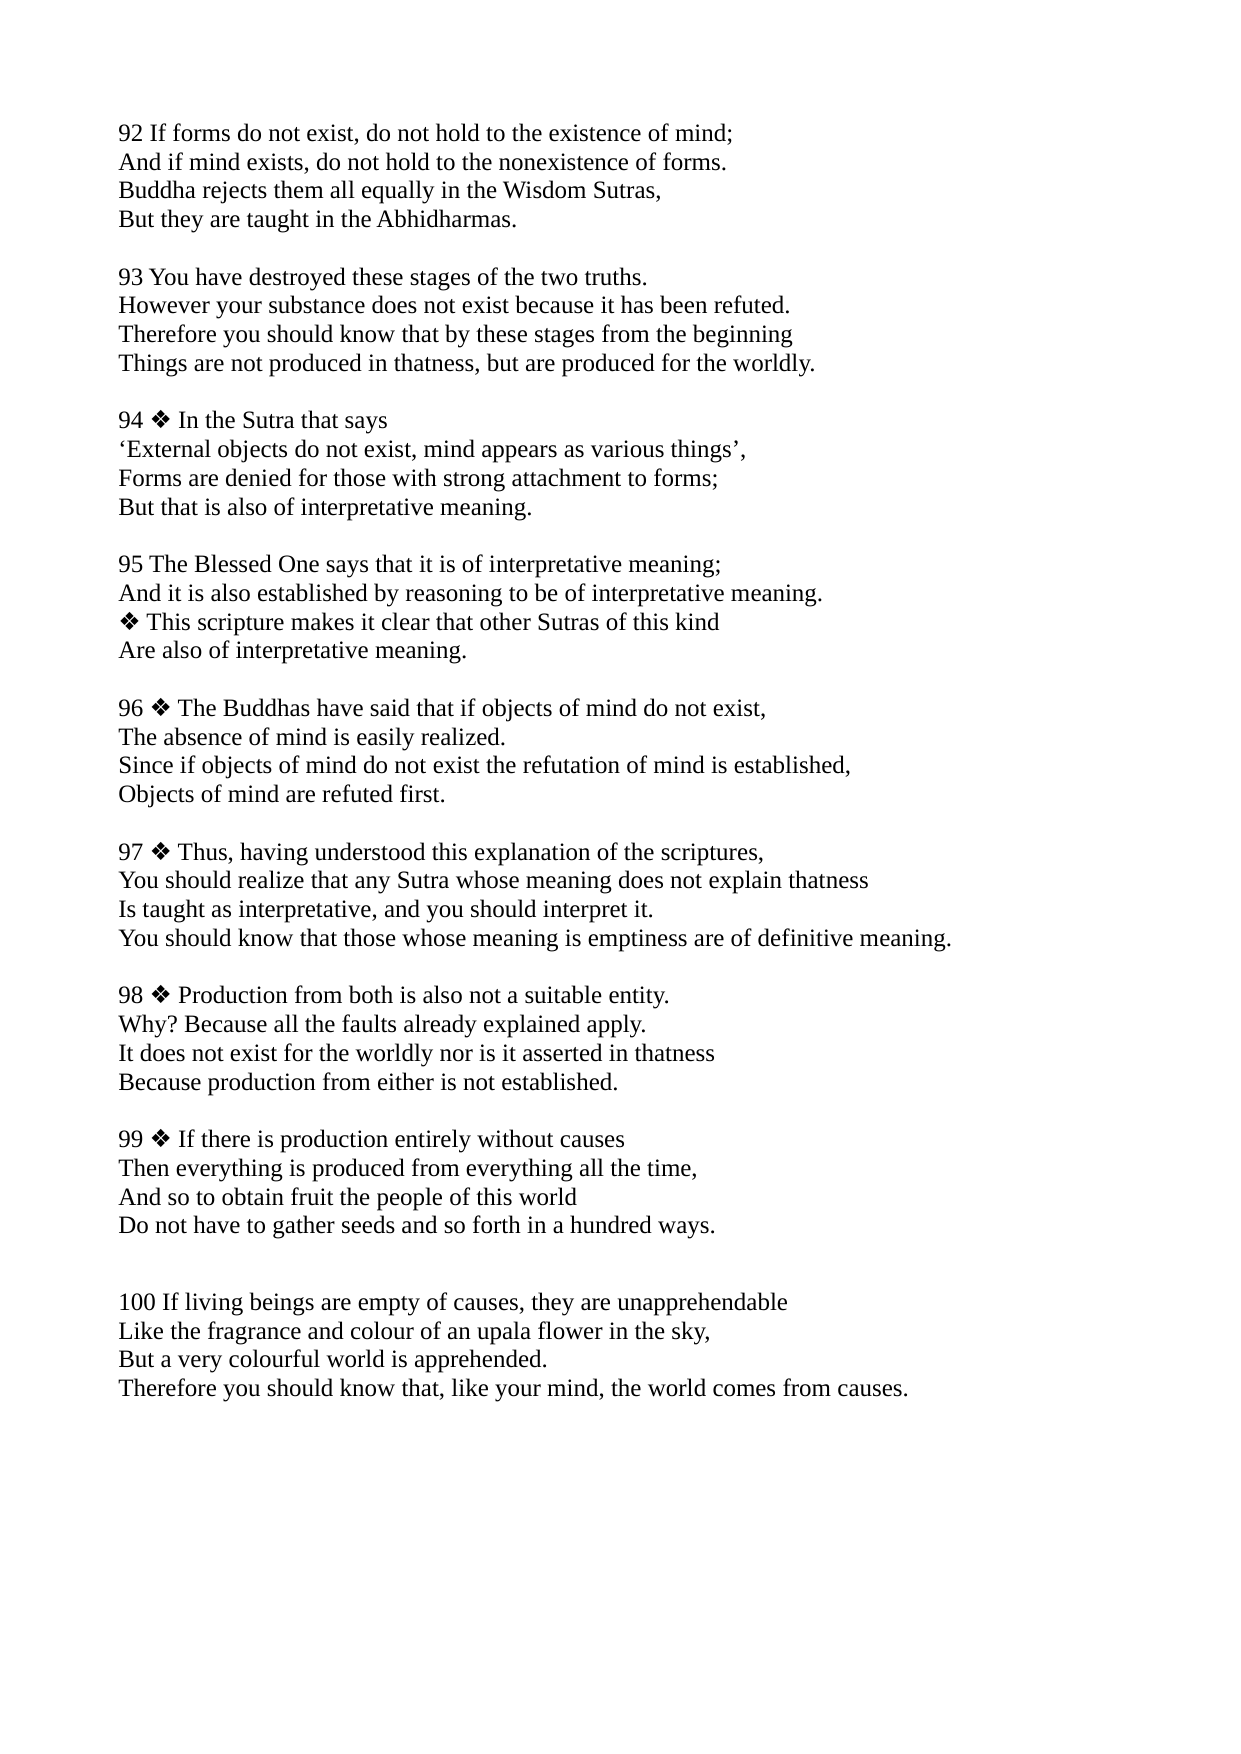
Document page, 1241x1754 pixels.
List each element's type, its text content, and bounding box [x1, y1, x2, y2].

text Because production from either is not established. [118, 1067, 1122, 1096]
text Forms are denied for those with strong attachment to forms; [118, 463, 1122, 492]
text 93 You have destroyed these stages of the two truths. [118, 262, 1122, 291]
text But that is also of interpretative meaning. [118, 492, 1122, 521]
text But they are taught in the Abhidharmas. [118, 204, 1122, 233]
text 97 ❖ Thus, having understood this explanation of the scriptures, [118, 837, 1122, 866]
text You should realize that any Sutra whose meaning does not explain thatness [118, 866, 1122, 894]
text Do not have to gather seeds and so forth in a hundred ways. [118, 1211, 1122, 1239]
text Are also of interpretative meaning. [118, 636, 1122, 664]
text Things are not produced in thatness, but are produced for the worldly. [118, 348, 1122, 377]
text And it is also established by reasoning to be of interpretative meaning. [118, 578, 1122, 607]
text Since if objects of mind do not exist the refutation of mind is established, [118, 751, 1122, 779]
text Therefore you should know that by these stages from the beginning [118, 319, 1122, 348]
text But a very colourful world is apprehended. [118, 1344, 1122, 1373]
text 99 ❖ If there is production entirely without causes [118, 1124, 1122, 1153]
text Therefore you should know that, like your mind, the world comes from causes. [118, 1373, 1122, 1402]
text And so to obtain fruit the people of this world [118, 1182, 1122, 1211]
text 98 ❖ Production from both is also not a suitable entity. [118, 981, 1122, 1009]
text And if mind exists, do not hold to the nonexistence of forms. [118, 147, 1122, 176]
text 96 ❖ The Buddhas have said that if objects of mind do not exist, [118, 693, 1122, 722]
text Buddha rejects them all equally in the Wisdom Sutras, [118, 176, 1122, 204]
text Like the fragrance and colour of an upala flower in the sky, [118, 1316, 1122, 1344]
text 100 If living beings are empty of causes, they are unapprehendable [118, 1287, 1122, 1316]
text You should know that those whose meaning is emptiness are of definitive meaning. [118, 923, 1122, 952]
text It does not exist for the worldly nor is it asserted in thatness [118, 1038, 1122, 1067]
text Then everything is produced from everything all the time, [118, 1153, 1122, 1182]
text Is taught as interpretative, and you should interpret it. [118, 894, 1122, 923]
text Objects of mind are refuted first. [118, 779, 1122, 808]
text ❖ This scripture makes it clear that other Sutras of this kind [118, 607, 1122, 636]
text Why? Because all the faults already explained apply. [118, 1009, 1122, 1038]
text 95 The Blessed One says that it is of interpretative meaning; [118, 549, 1122, 578]
text 94 ❖ In the Sutra that says [118, 406, 1122, 434]
text ‘External objects do not exist, mind appears as various things’, [118, 434, 1122, 463]
text 92 If forms do not exist, do not hold to the existence of mind; [118, 118, 1122, 147]
text However your substance does not exist because it has been refuted. [118, 291, 1122, 319]
text The absence of mind is easily realized. [118, 722, 1122, 751]
